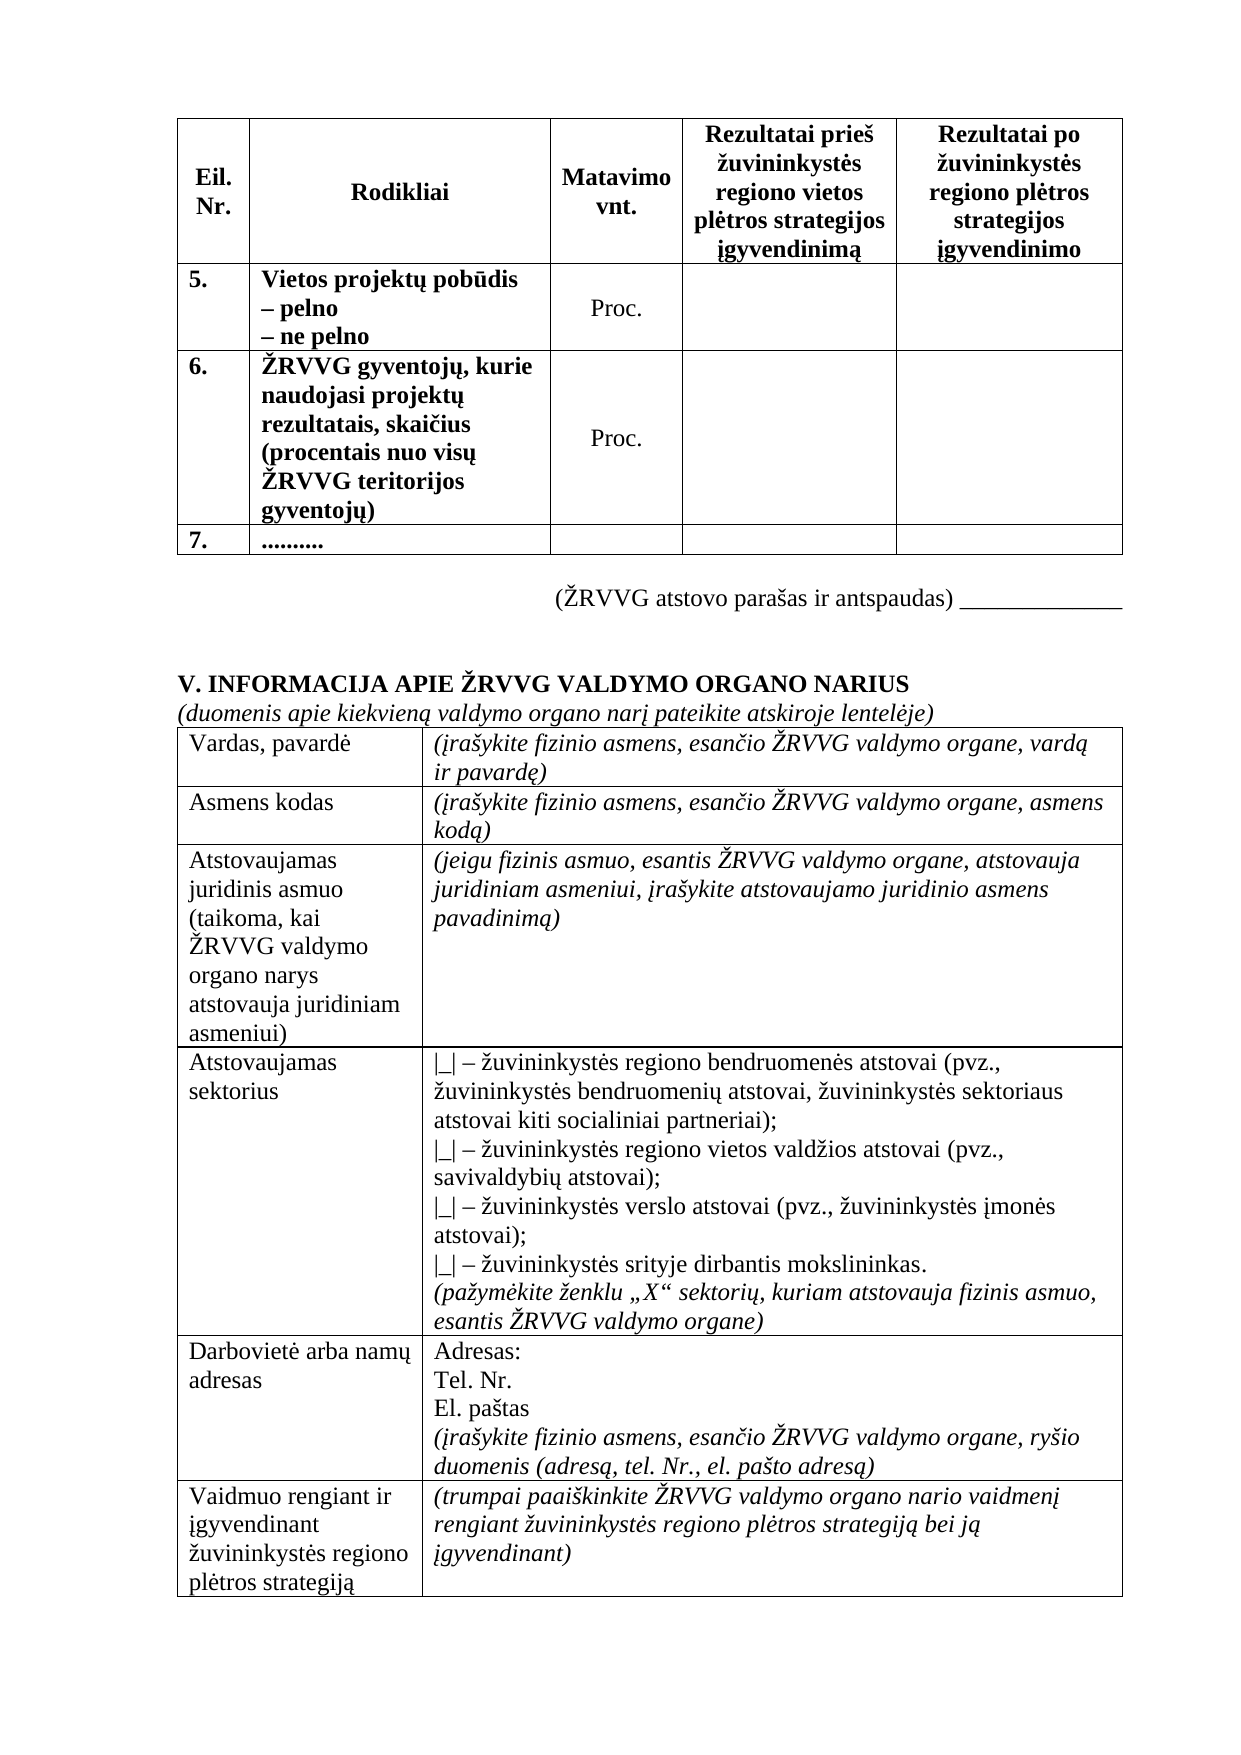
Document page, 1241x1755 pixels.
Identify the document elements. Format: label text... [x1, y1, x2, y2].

text V. INFORMACIJA APIE ŽRVVG VALDYMO ORGANO NARIUS [177, 669, 1122, 698]
table_cell |_| – žuvininkystės regiono bendruomenės atstovai (pvz., žuvininkystės bendruomenių atstovai, žuvininkystės sektoriaus atstovai kiti socialiniai partneriai); |_| – žuvininkystės regiono vietos valdžios atstovai (pvz., savivaldybių atstovai); |_| – žuvininkystės verslo atstovai (pvz., žuvininkystės įmonės atstovai); |_| – žuvininkystės srityje dirbantis mokslininkas. (pažymėkite ženklu „X“ sektorių, kuriam atstovauja fizinis asmuo, esantis ŽRVVG valdymo organe) [423, 1048, 1122, 1335]
table_cell Asmens kodas [178, 787, 422, 844]
table_header Matavimo vnt. [551, 119, 682, 263]
table_header (įrašykite fizinio asmens, esančio ŽRVVG valdymo organe, vardą ir pavardę) [423, 728, 1122, 786]
table_cell (trumpai paaiškinkite ŽRVVG valdymo organo nario vaidmenį rengiant žuvininkystės regiono plėtros strategiją bei ją įgyvendinant) [423, 1481, 1122, 1596]
table_cell [683, 264, 896, 350]
table_cell (įrašykite fizinio asmens, esančio ŽRVVG valdymo organe, asmens kodą) [423, 787, 1122, 844]
table_cell Vaidmuo rengiant ir įgyvendinant žuvininkystės regiono plėtros strategiją [178, 1481, 422, 1596]
table_cell [897, 264, 1122, 350]
text (ŽRVVG atstovo parašas ir antspaudas) _____________ [177, 583, 1122, 612]
table_cell Atstovaujamas sektorius [178, 1048, 422, 1335]
table_cell [683, 351, 896, 524]
table_header Rezultatai prieš žuvininkystės regiono vietos plėtros strategijos įgyvendinimą [683, 119, 896, 263]
table_cell Proc. [551, 264, 682, 350]
table_cell .......... [250, 525, 550, 553]
table_cell [897, 351, 1122, 524]
table_cell ŽRVVG gyventojų, kurie naudojasi projektų rezultatais, skaičius (procentais nuo visų ŽRVVG teritorijos gyventojų) [250, 351, 550, 524]
table_cell [551, 525, 682, 553]
table_cell 6. [178, 351, 249, 524]
table_header Rodikliai [250, 119, 550, 263]
table_cell [683, 525, 896, 553]
table_cell Vietos projektų pobūdis – pelno – ne pelno [250, 264, 550, 350]
table_cell 5. [178, 264, 249, 350]
table_cell Darbovietė arba namų adresas [178, 1336, 422, 1480]
table_cell Adresas: Tel. Nr. El. paštas (įrašykite fizinio asmens, esančio ŽRVVG valdymo organe, ryšio duomenis (adresą, tel. Nr., el. pašto adresą) [423, 1336, 1122, 1480]
table_cell Proc. [551, 351, 682, 524]
text (duomenis apie kiekvieną valdymo organo narį pateikite atskiroje lentelėje) [177, 698, 1122, 727]
table_cell (jeigu fizinis asmuo, esantis ŽRVVG valdymo organe, atstovauja juridiniam asmeniui, įrašykite atstovaujamo juridinio asmens pavadinimą) [423, 845, 1122, 1046]
table_cell [897, 525, 1122, 553]
table_header Rezultatai po žuvininkystės regiono plėtros strategijos įgyvendinimo [897, 119, 1122, 263]
table_header Vardas, pavardė [178, 728, 422, 786]
table_cell 7. [178, 525, 249, 553]
table_header Eil. Nr. [178, 119, 249, 263]
table_cell Atstovaujamas juridinis asmuo (taikoma, kai ŽRVVG valdymo organo narys atstovauja juridiniam asmeniui) [178, 845, 422, 1046]
